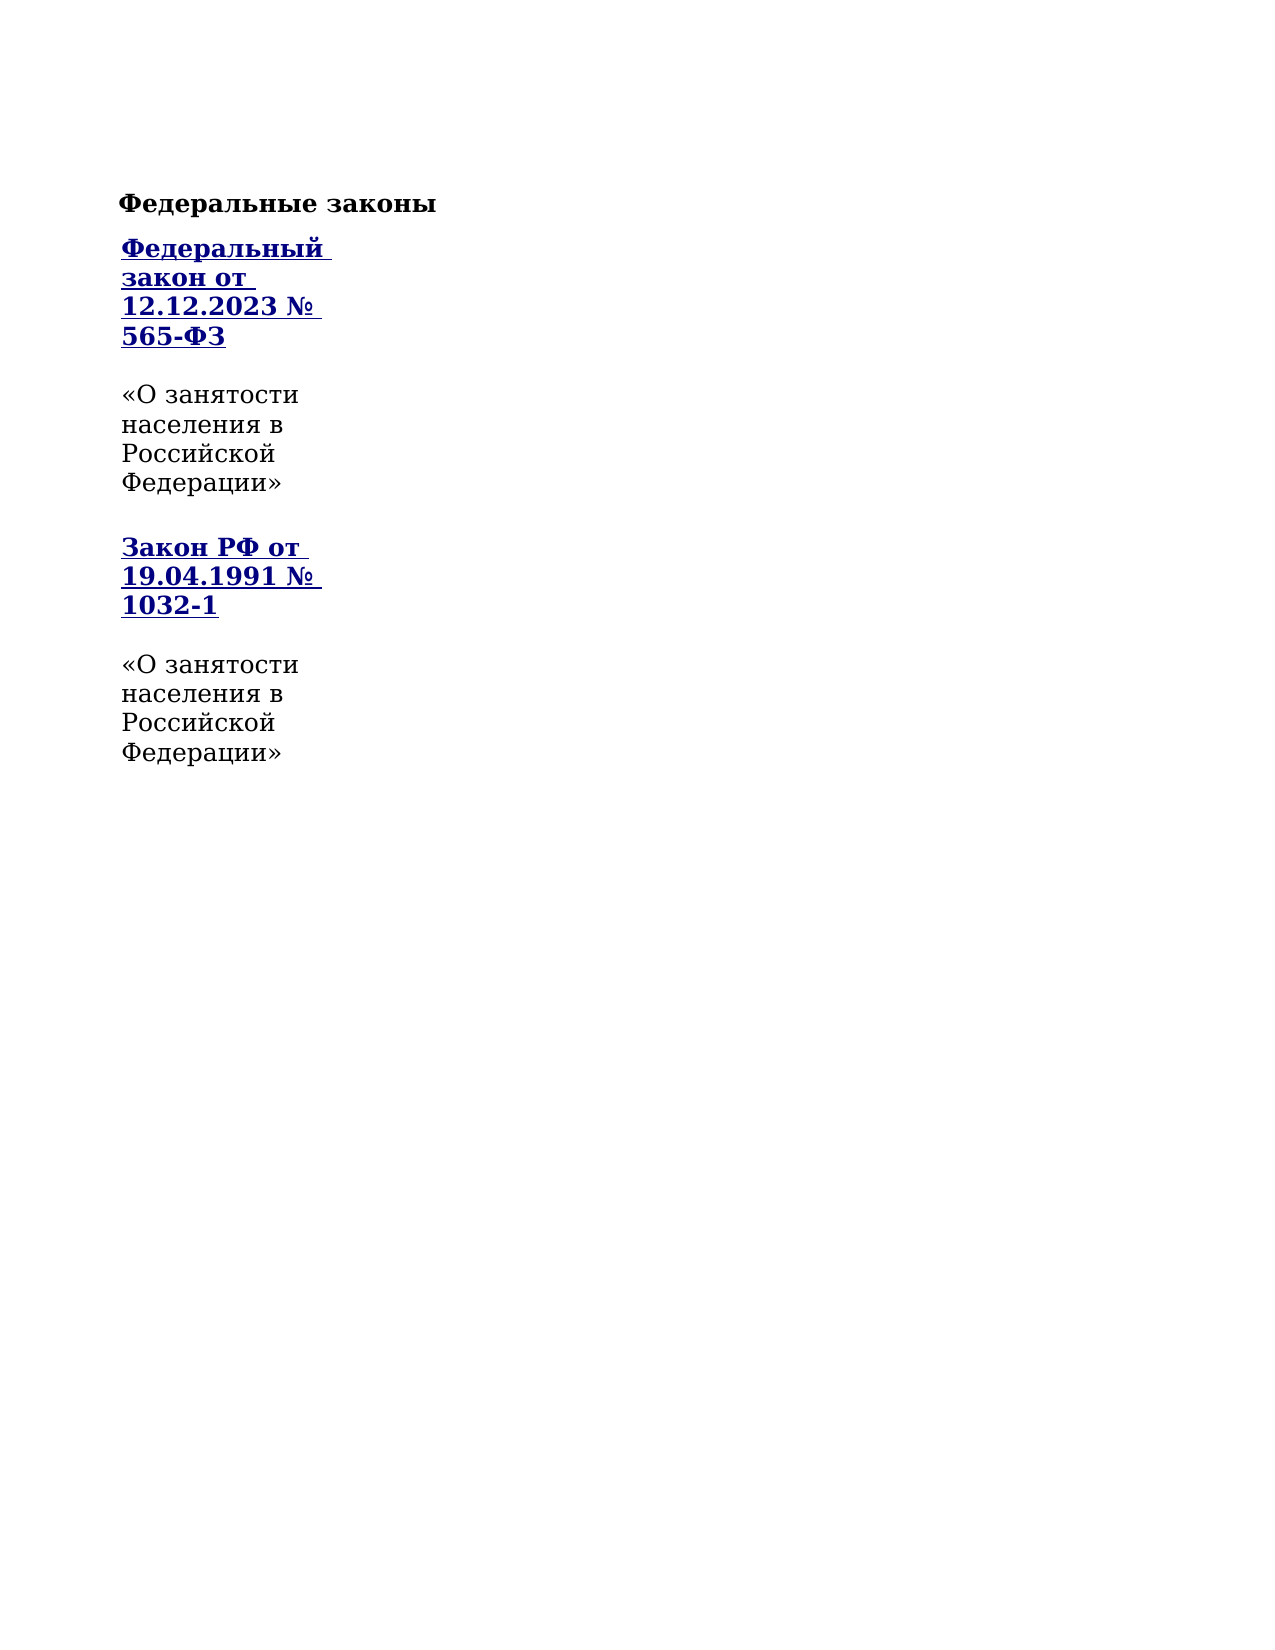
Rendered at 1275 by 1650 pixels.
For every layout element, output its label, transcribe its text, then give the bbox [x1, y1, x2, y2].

table_header Федеральный закон от 12.12.2023 № 565-ФЗ «О занятости населения в Российской Федерации» [118, 231, 337, 530]
table_cell [118, 799, 337, 864]
table_cell Закон РФ от 19.04.1991 № 1032-1 «О занятости населения в Российской Федерации» [118, 530, 337, 799]
subtitle Федеральные законы [118, 189, 1216, 218]
